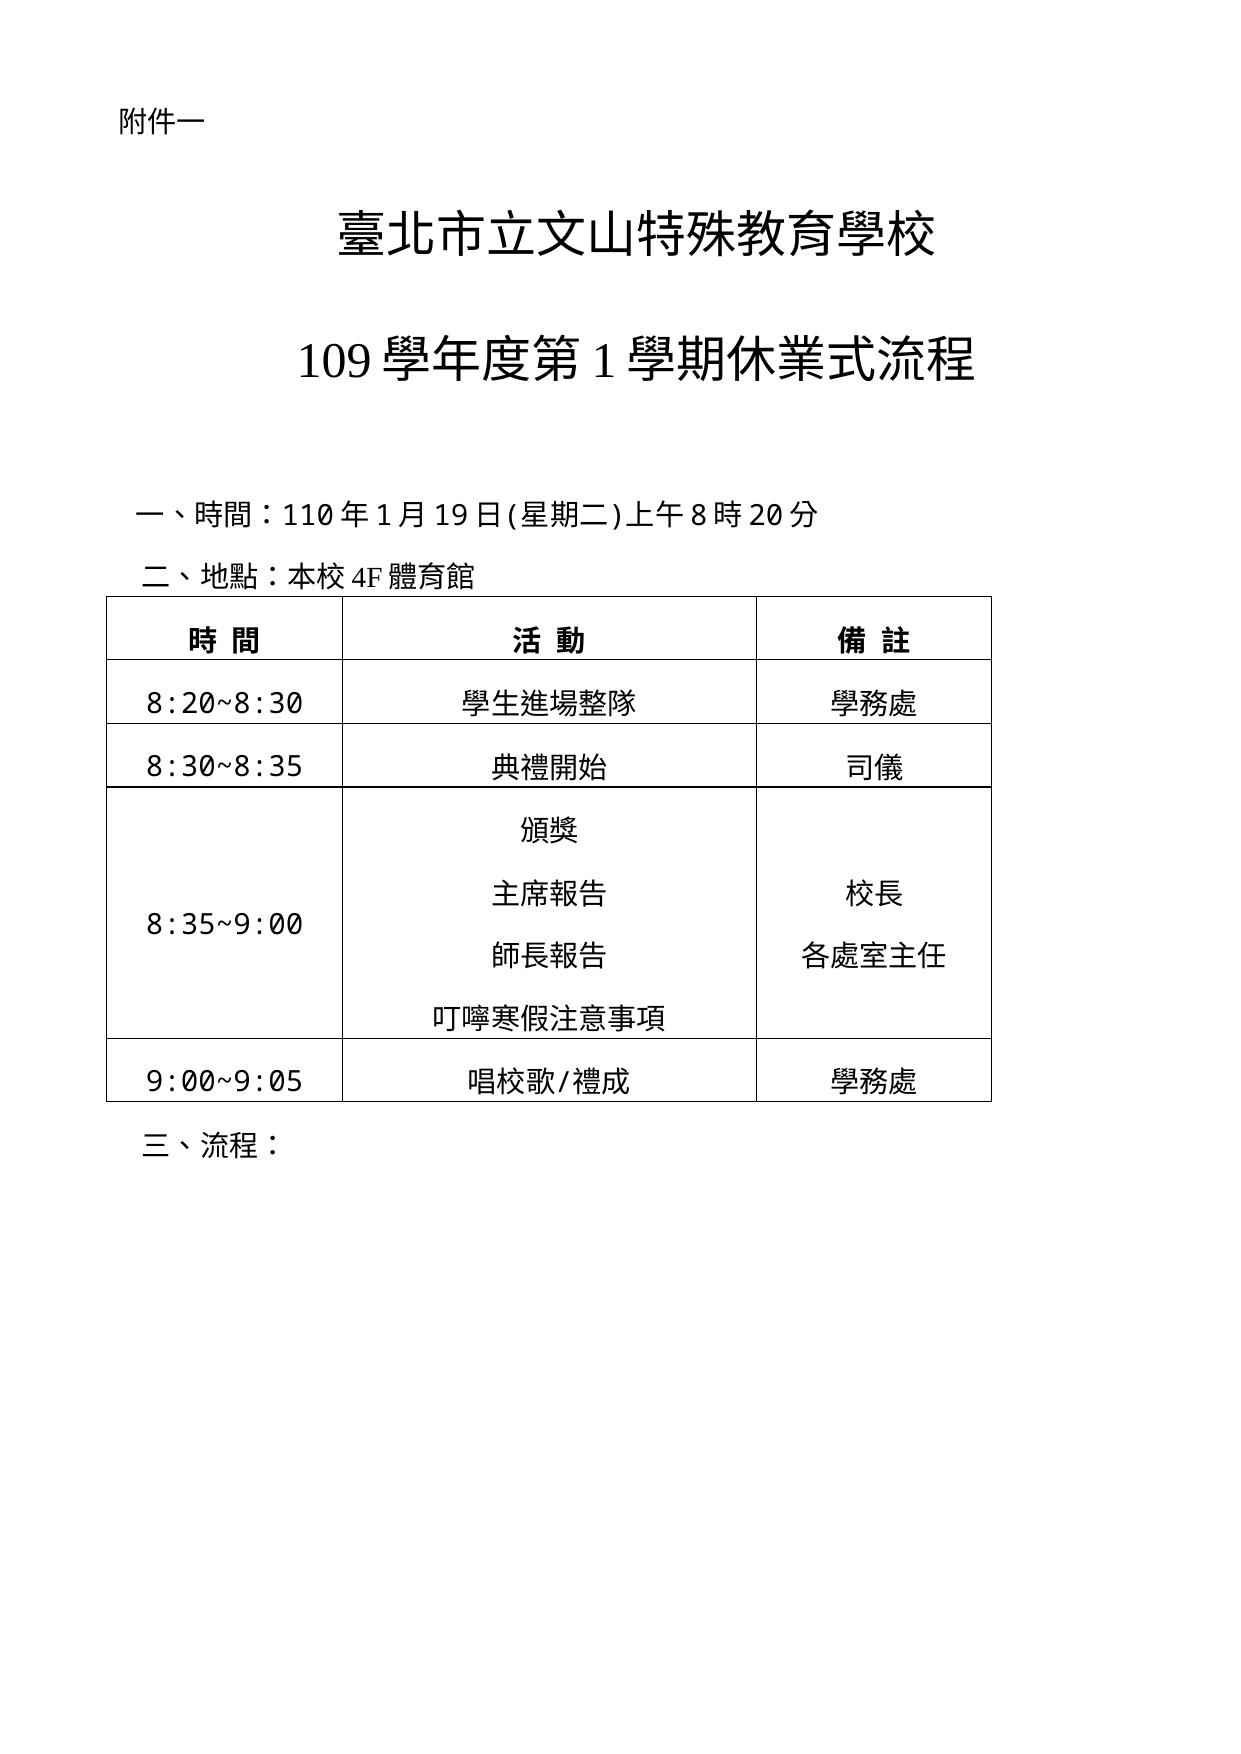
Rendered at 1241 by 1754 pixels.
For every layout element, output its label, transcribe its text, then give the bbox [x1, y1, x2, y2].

table_header 時 間 [107, 597, 342, 659]
table_header 活 動 [343, 597, 756, 659]
text 二、地點：本校4F體育館 [106, 533, 1167, 596]
text 109學年度第1學期休業式流程 [106, 283, 1167, 408]
table_cell 典禮開始 [343, 724, 756, 786]
table_cell 學務處 [757, 1039, 991, 1101]
table_cell 校長 各處室主任 [757, 788, 991, 1037]
text 一、時間：110年1月19日(星期二)上午8時20分 [106, 471, 1167, 533]
table_cell 司儀 [757, 724, 991, 786]
table_cell 學務處 [757, 660, 991, 723]
table_cell 學生進場整隊 [343, 660, 756, 723]
table_cell 8:20~8:30 [107, 660, 342, 723]
table_cell 8:35~9:00 [107, 788, 342, 1037]
text 附件一 [118, 99, 206, 141]
table_cell 唱校歌/禮成 [343, 1039, 756, 1101]
text 三、流程： [106, 1102, 1167, 1164]
table_header 備 註 [757, 597, 991, 659]
table_cell 9:00~9:05 [107, 1039, 342, 1101]
table_cell 頒獎 主席報告 師長報告 叮嚀寒假注意事項 [343, 788, 756, 1037]
text 臺北市立文山特殊教育學校 [106, 158, 1167, 283]
table_cell 8:30~8:35 [107, 724, 342, 786]
text [103, 86, 221, 168]
